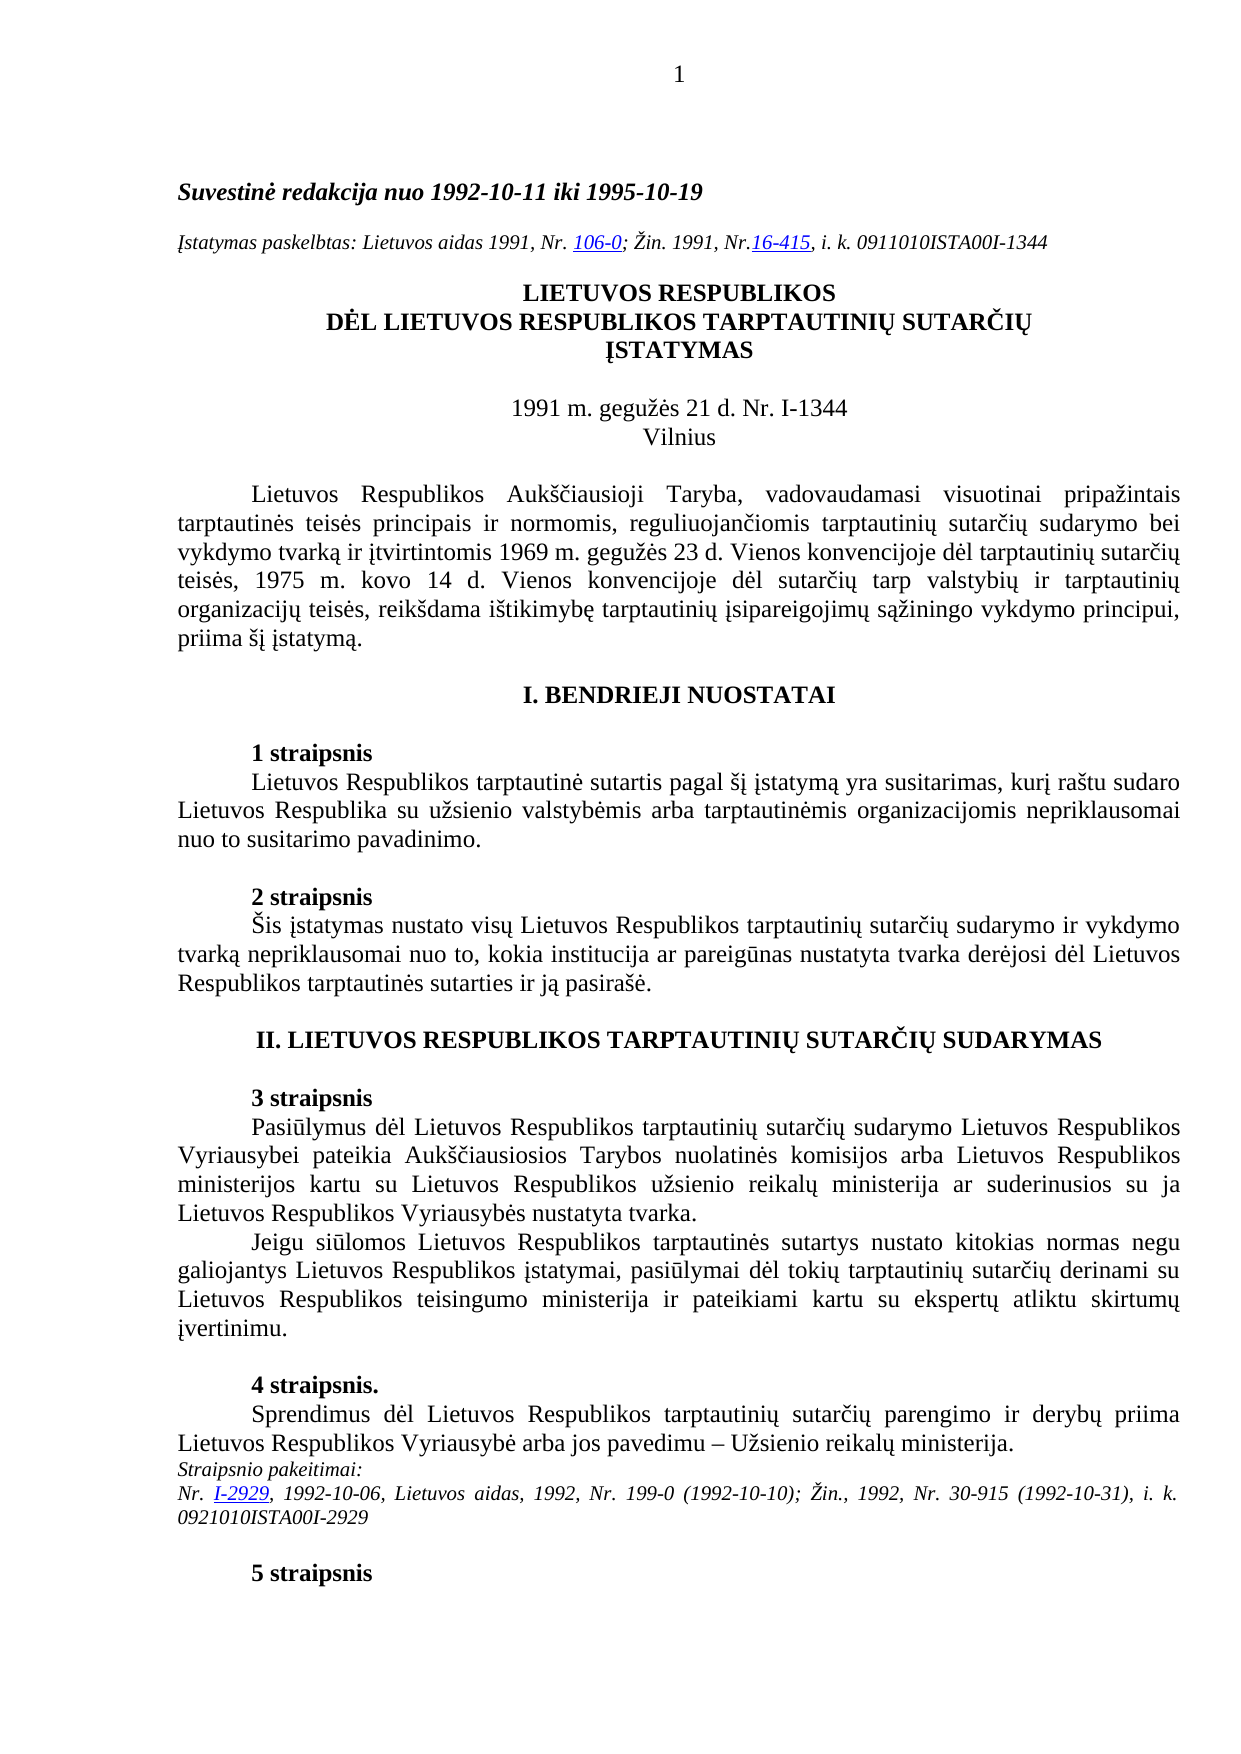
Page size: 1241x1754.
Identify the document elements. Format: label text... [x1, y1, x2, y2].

text 4 straipsnis. [177, 1371, 1181, 1399]
text Įstatymas paskelbtas: Lietuvos aidas 1991, Nr. 106-0; Žin. 1991, Nr.16-415, i. k. 0911010ISTA00I-1344 [177, 230, 1181, 254]
text 5 straipsnis [177, 1558, 1181, 1587]
text 3 straipsnis [177, 1083, 1181, 1112]
text II. LIETUVOS RESPUBLIKOS TARPTAUTINIŲ SUTARČIŲ SUDARYMAS [177, 1026, 1181, 1054]
text Lietuvos Respublikos Aukščiausioji Taryba, vadovaudamasi visuotinai pripažintais tarptautinės teisės principais ir normomis, reguliuojančiomis tarptautinių sutarčių sudarymo bei vykdymo tvarką ir įtvirtintomis 1969 m. gegužės 23 d. Vienos konvencijoje dėl tarptautinių sutarčių teisės, 1975 m. kovo 14 d. Vienos konvencijoje dėl sutarčių tarp valstybių ir tarptautinių organizacijų teisės, reikšdama ištikimybę tarptautinių įsipareigojimų sąžiningo vykdymo principui, priima šį įstatymą. [177, 479, 1181, 652]
text Nr. I-2929, 1992-10-06, Lietuvos aidas, 1992, Nr. 199-0 (1992-10-10); Žin., 1992, Nr. 30-915 (1992-10-31), i. k. 0921010ISTA00I-2929 [177, 1481, 1181, 1529]
text Jeigu siūlomos Lietuvos Respublikos tarptautinės sutartys nustato kitokias normas negu galiojantys Lietuvos Respublikos įstatymai, pasiūlymai dėl tokių tarptautinių sutarčių derinami su Lietuvos Respublikos teisingumo ministerija ir pateikiami kartu su ekspertų atliktu skirtumų įvertinimu. [177, 1227, 1181, 1342]
text I. BENDRIEJI NUOSTATAI [177, 681, 1181, 709]
text Pasiūlymus dėl Lietuvos Respublikos tarptautinių sutarčių sudarymo Lietuvos Respublikos Vyriausybei pateikia Aukščiausiosios Tarybos nuolatinės komisijos arba Lietuvos Respublikos ministerijos kartu su Lietuvos Respublikos užsienio reikalų ministerija ar suderinusios su ja Lietuvos Respublikos Vyriausybės nustatyta tvarka. [177, 1112, 1181, 1227]
text DĖL LIETUVOS RESPUBLIKOS TARPTAUTINIŲ SUTARČIŲ [177, 307, 1181, 336]
text Šis įstatymas nustato visų Lietuvos Respublikos tarptautinių sutarčių sudarymo ir vykdymo tvarką nepriklausomai nuo to, kokia institucija ar pareigūnas nustatyta tvarka derėjosi dėl Lietuvos Respublikos tarptautinės sutarties ir ją pasirašė. [177, 911, 1181, 997]
text Suvestinė redakcija nuo 1992-10-11 iki 1995-10-19 [177, 177, 1181, 206]
text Straipsnio pakeitimai: [177, 1457, 1181, 1481]
text 2 straipsnis [177, 882, 1181, 911]
text ĮSTATYMAS [177, 336, 1181, 364]
text Vilnius [177, 422, 1181, 451]
text Sprendimus dėl Lietuvos Respublikos tarptautinių sutarčių parengimo ir derybų priima Lietuvos Respublikos Vyriausybė arba jos pavedimu – Užsienio reikalų ministerija. [177, 1399, 1181, 1457]
text Lietuvos Respublikos tarptautinė sutartis pagal šį įstatymą yra susitarimas, kurį raštu sudaro Lietuvos Respublika su užsienio valstybėmis arba tarptautinėmis organizacijomis nepriklausomai nuo to susitarimo pavadinimo. [177, 767, 1181, 853]
text 1991 m. gegužės 21 d. Nr. I-1344 [177, 393, 1181, 422]
text 1 straipsnis [177, 738, 1181, 767]
text LIETUVOS RESPUBLIKOS [177, 278, 1181, 307]
